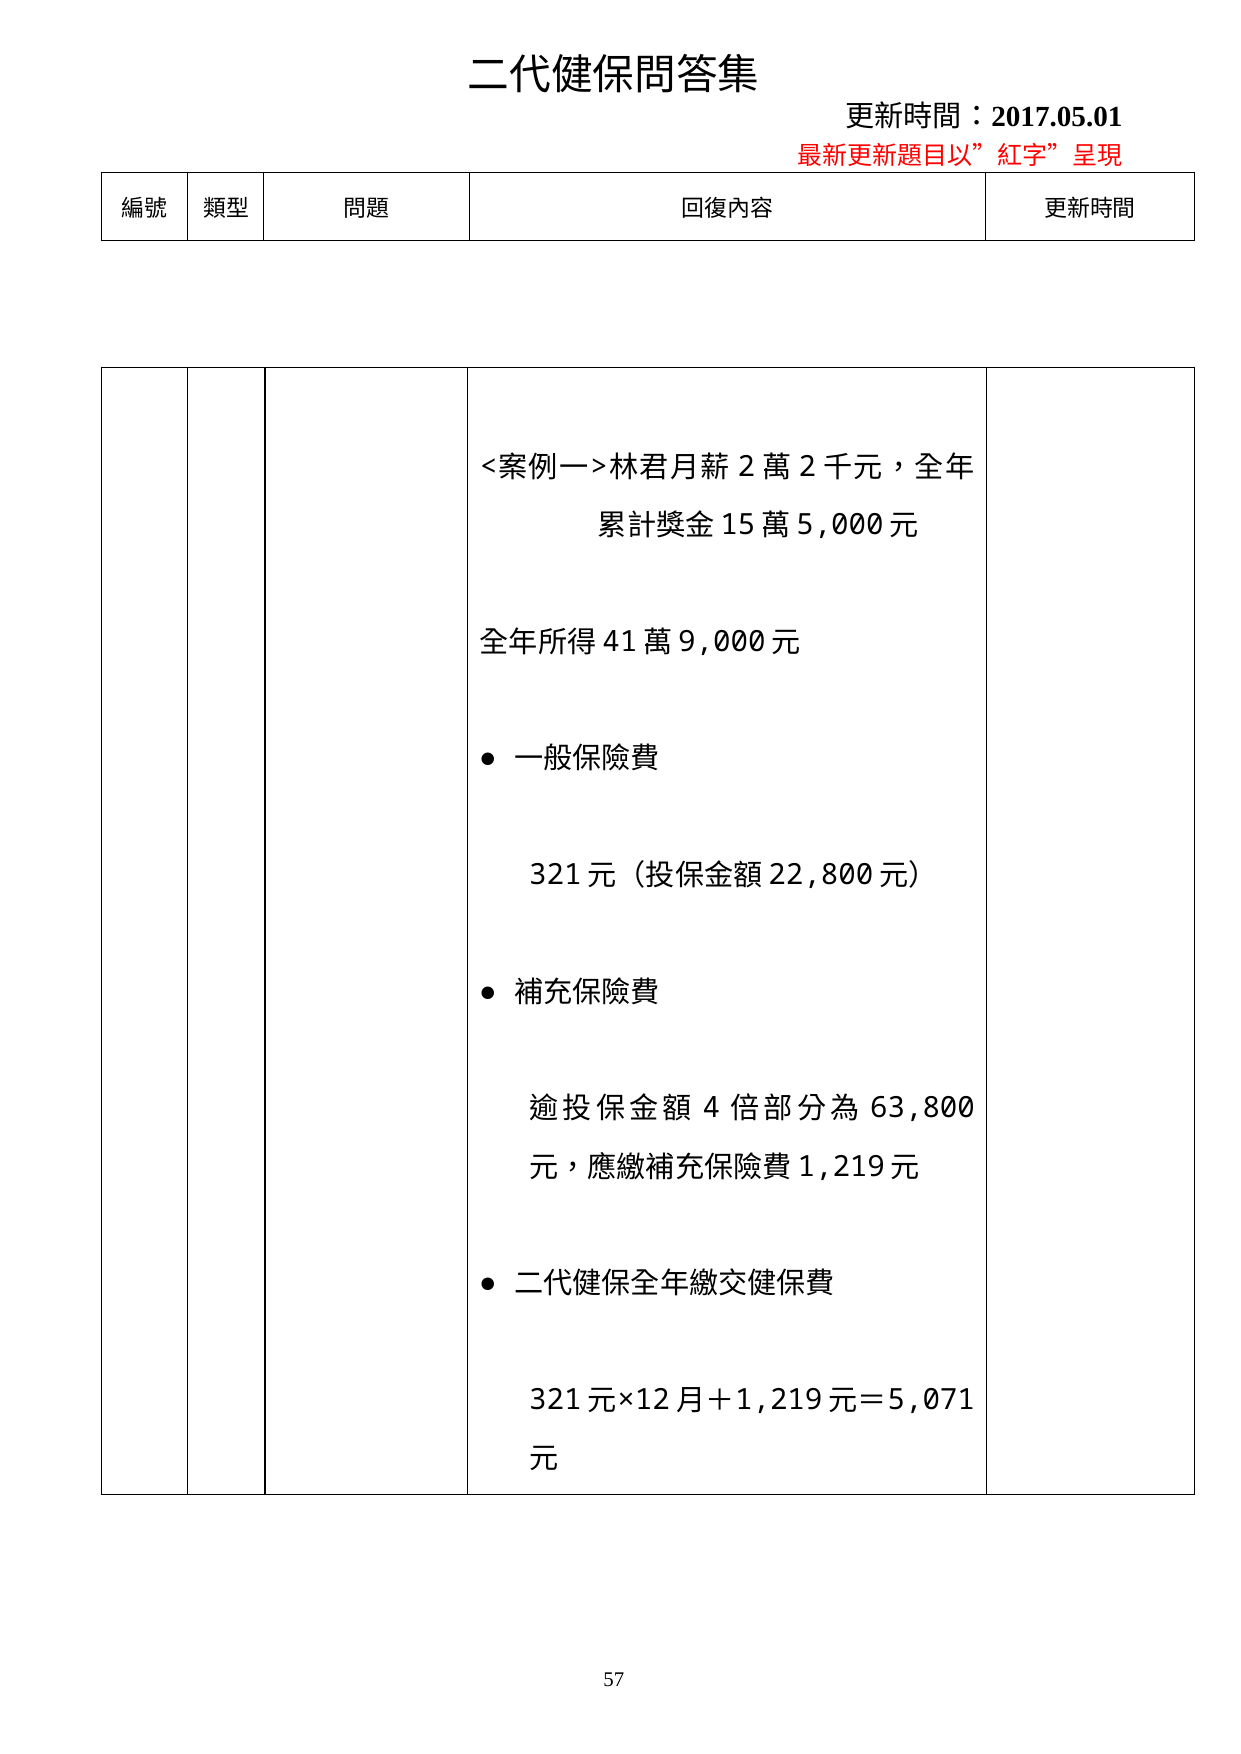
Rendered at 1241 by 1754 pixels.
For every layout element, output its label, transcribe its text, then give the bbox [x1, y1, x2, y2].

table_cell [987, 368, 1194, 1494]
table_cell [102, 368, 187, 1494]
table_cell <案例一>林君月薪2萬2千元，全年累計獎金15萬5,000元 全年所得41萬9,000元 ● 一般保險費 321元（投保金額22,800元） ● 補充保險費 逾投保金額4倍部分為63,800元，應繳補充保險費1,219元 ● 二代健保全年繳交健保費 321元×12月＋1,219元＝5,071元 [468, 368, 986, 1494]
table_cell [266, 368, 467, 1494]
table_cell [188, 368, 264, 1494]
